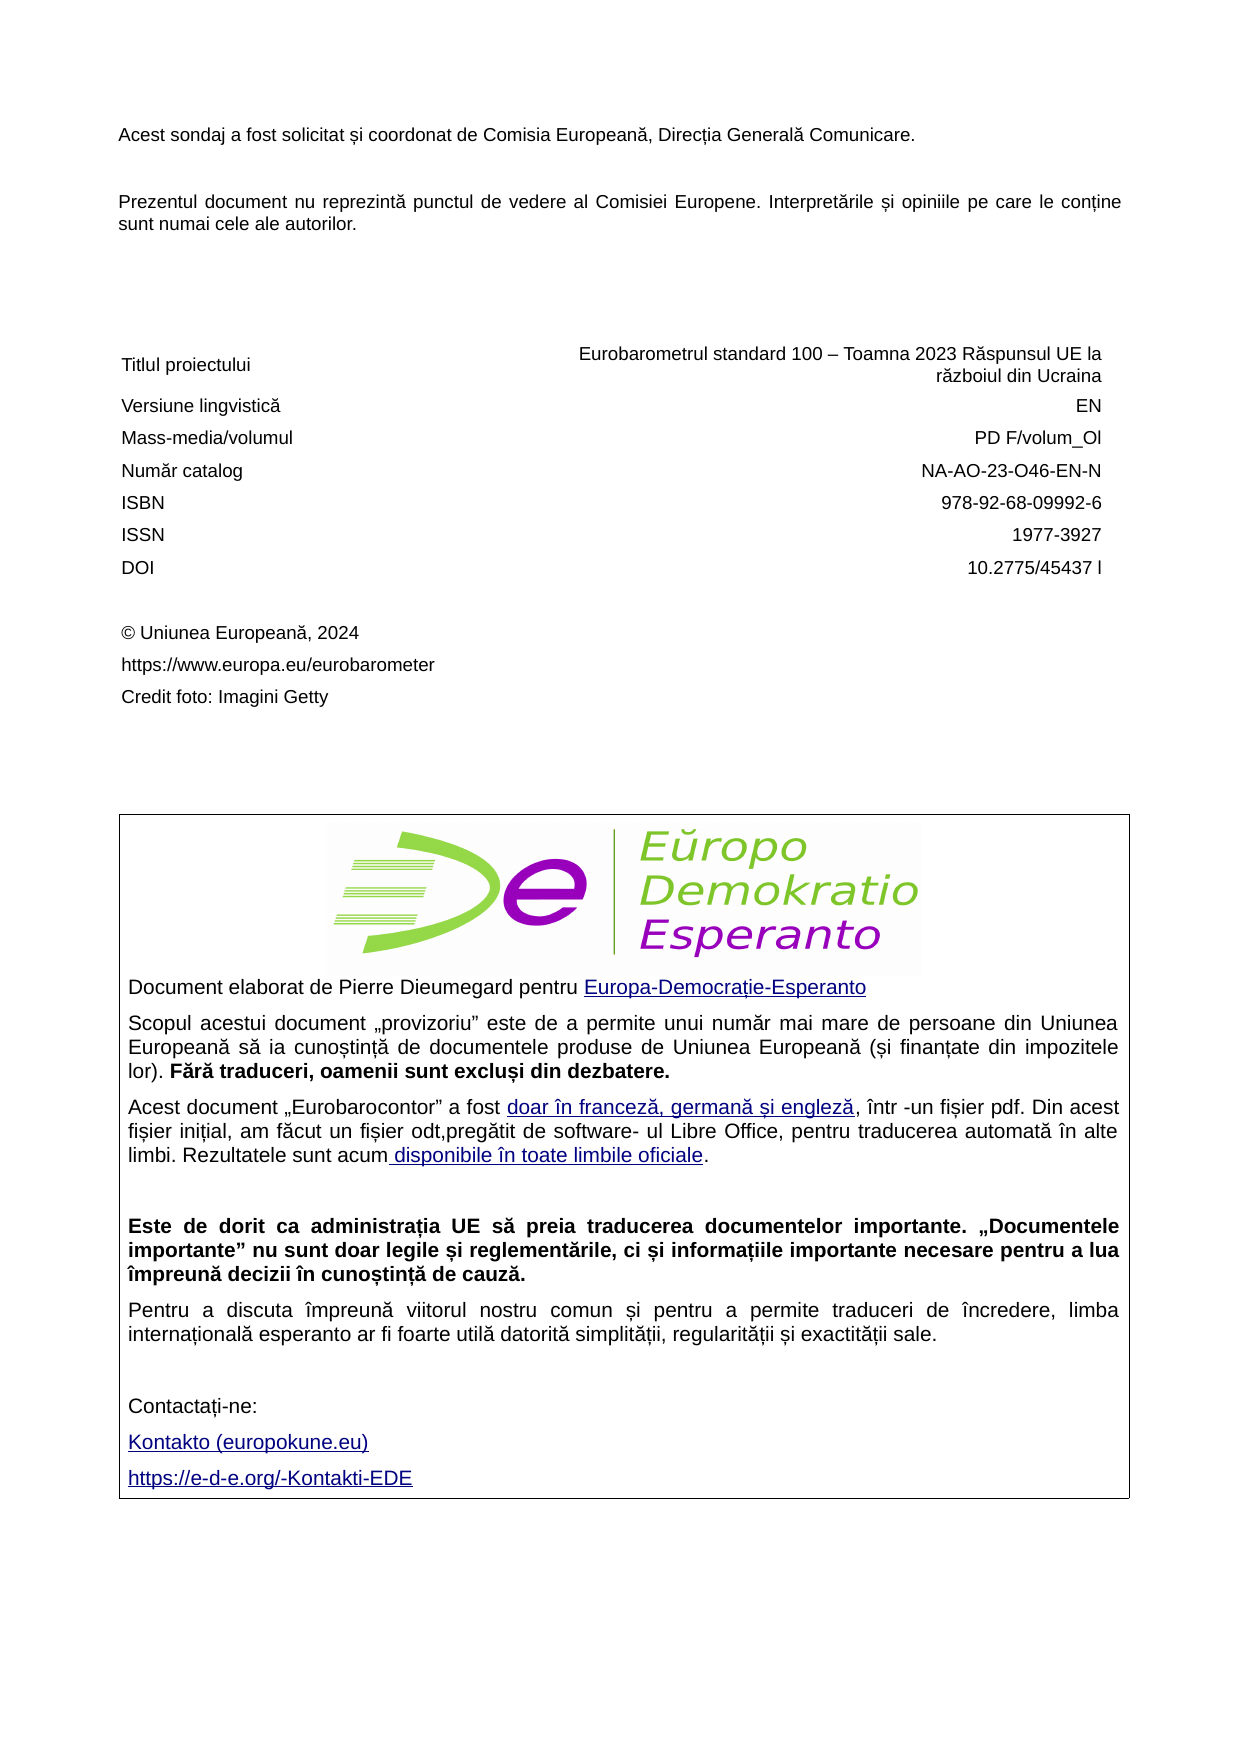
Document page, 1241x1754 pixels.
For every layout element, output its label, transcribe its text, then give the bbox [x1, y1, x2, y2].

text Document elaborat de Pierre Dieumegard pentru Europa-Democrație-Esperanto [128, 829, 1120, 999]
text Acest sondaj a fost solicitat și coordonat de Comisia Europeană, Direcția Generală Comunicare. [118, 124, 1122, 146]
table_cell Mass-media/volumul [118, 422, 549, 454]
table_cell DOI [118, 551, 549, 584]
text Kontakto (europokune.eu) [128, 1429, 1120, 1453]
text Pentru a discuta împreună viitorul nostru comun și pentru a permite traduceri de încredere, limba internațională esperanto ar fi foarte utilă datorită simplității, regularității și exactității sale. [128, 1298, 1120, 1346]
text Scopul acestui document „provizoriu” este de a permite unui număr mai mare de persoane din Uniunea Europeană să ia cunoștință de documentele produse de Uniunea Europeană (și finanțate din impozitele lor). Fără traduceri, oamenii sunt excluși din dezbatere. [128, 1011, 1120, 1083]
table_cell [549, 616, 1104, 648]
table_cell PD F/volum_Ol [549, 422, 1104, 454]
table_cell Versiune lingvistică [118, 389, 549, 422]
text Prezentul document nu reprezintă punctul de vedere al Comisiei Europene. Interpretările și opiniile pe care le conține sunt numai cele ale autorilor. [118, 191, 1122, 234]
table_cell Credit foto: Imagini Getty [118, 681, 549, 713]
table_cell 978-92-68-09992-6 [549, 486, 1104, 519]
table_header Titlul proiectului [118, 340, 549, 389]
table_cell [118, 584, 549, 616]
text Contactați-ne: [128, 1394, 1120, 1418]
table_cell 1977-3927 [549, 519, 1104, 551]
table_cell [549, 681, 1104, 713]
table_cell ISBN [118, 486, 549, 519]
picture [325, 822, 923, 976]
table_header Eurobarometrul standard 100 – Toamna 2023 Răspunsul UE la războiul din Ucraina [549, 340, 1104, 389]
table_cell https://www.europa.eu/eurobarometer [118, 649, 549, 681]
table_cell [549, 649, 1104, 681]
table_cell [549, 584, 1104, 616]
table_cell Număr catalog [118, 454, 549, 486]
table_cell 10.2775/45437 l [549, 551, 1104, 584]
text https://e-d-e.org/-Kontakti-EDE [128, 1465, 1120, 1489]
table_cell NA-AO-23-O46-EN-N [549, 454, 1104, 486]
text Acest document „Eurobarocontor” a fost doar în franceză, germană și engleză, într -un fișier pdf. Din acest fișier inițial, am făcut un fișier odt,pregătit de software- ul Libre Office, pentru traducerea automată în alte limbi. Rezultatele sunt acum disponibile în toate limbile oficiale. [128, 1095, 1120, 1167]
text Este de dorit ca administrația UE să preia traducerea documentelor importante. „Documentele importante” nu sunt doar legile și reglementările, ci și informațiile importante necesare pentru a lua împreună decizii în cunoștință de cauză. [128, 1214, 1120, 1286]
table_cell © Uniunea Europeană, 2024 [118, 616, 549, 648]
table_cell EN [549, 389, 1104, 422]
table_cell ISSN [118, 519, 549, 551]
